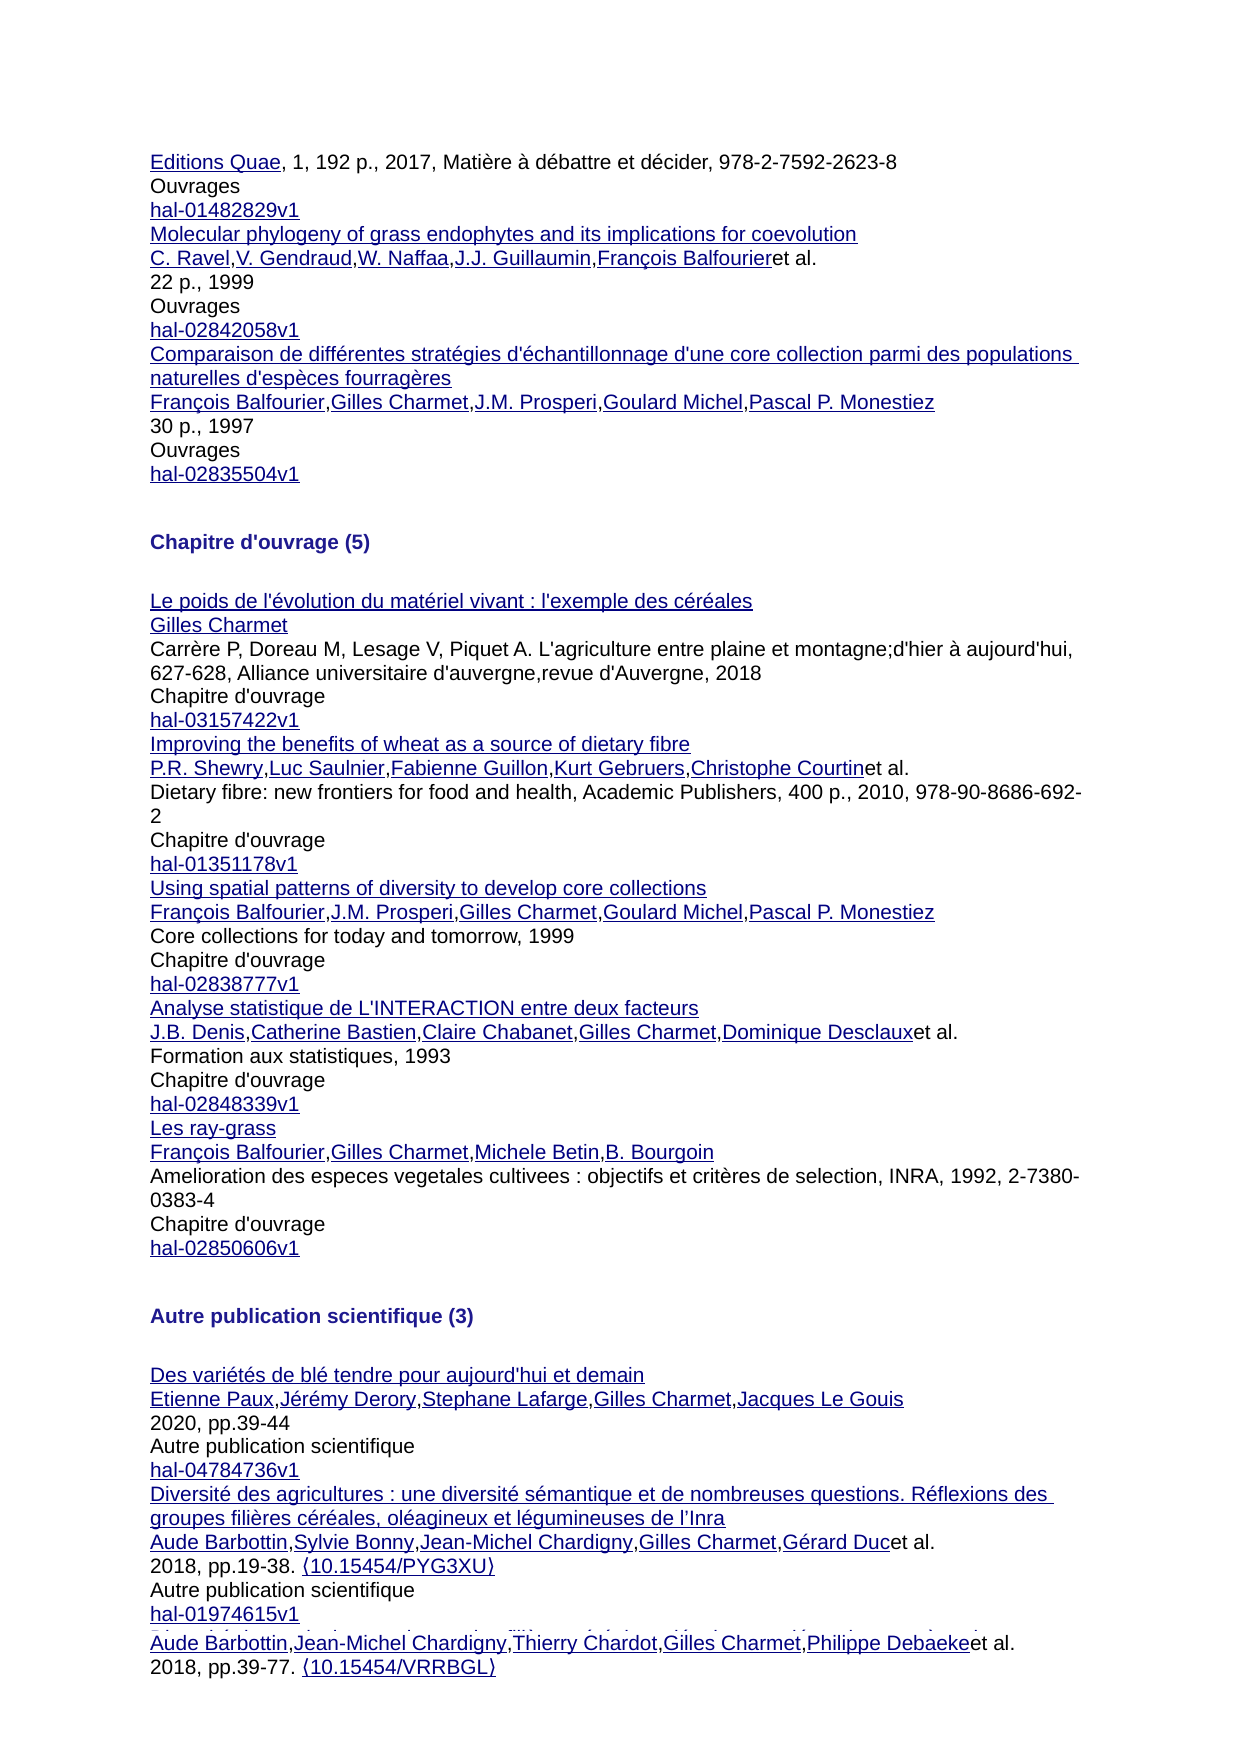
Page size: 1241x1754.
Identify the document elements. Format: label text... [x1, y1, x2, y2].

table_cell Comparaison de différentes stratégies d'échantillonnage d'une core collection parmi des populations naturelles d'espèces fourragères François Balfourier,Gilles Charmet,J.M. Prosperi,Goulard Michel,Pascal P. Monestiez 30 p., 1997 Ouvrages hal-02835504v1 [150, 342, 1090, 485]
subtitle Chapitre d'ouvrage (5) [150, 530, 1090, 554]
table_cell Diversité des agricultures – le cas des filières céréales, oléagineux et légumineuses à graines Aude Barbottin,Jean-Michel Chardigny,Thierry Chardot,Gilles Charmet,Philippe Debaekeet al. 2018, pp.39-77. ⟨10.15454/VRRBGL⟩ [150, 1626, 1090, 1679]
subtitle Autre publication scientifique (3) [150, 1304, 1090, 1328]
table_cell Diversité des agricultures : une diversité sémantique et de nombreuses questions. Réflexions des groupes filières céréales, oléagineux et légumineuses de l’Inra Aude Barbottin,Sylvie Bonny,Jean-Michel Chardigny,Gilles Charmet,Gérard Ducet al. 2018, pp.19-38. ⟨10.15454/PYG3XU⟩ Autre publication scientifique hal-01974615v1 [150, 1482, 1090, 1626]
table_cell Les ray-grass François Balfourier,Gilles Charmet,Michele Betin,B. Bourgoin Amelioration des especes vegetales cultivees : objectifs et critères de selection, INRA, 1992, 2-7380-0383-4 Chapitre d'ouvrage hal-02850606v1 [150, 1116, 1090, 1259]
table_cell Using spatial patterns of diversity to develop core collections François Balfourier,J.M. Prosperi,Gilles Charmet,Goulard Michel,Pascal P. Monestiez Core collections for today and tomorrow, 1999 Chapitre d'ouvrage hal-02838777v1 [150, 876, 1090, 996]
table_cell Molecular phylogeny of grass endophytes and its implications for coevolution C. Ravel,V. Gendraud,W. Naffaa,J.J. Guillaumin,François Balfourieret al. 22 p., 1999 Ouvrages hal-02842058v1 [150, 222, 1090, 342]
table_header Agriculture et alimentation durables. Trois enjeux dans la filière céréales Gilles Charmet,Joel Abecassis,Sylvie Bonny,Anthony Fardet,Florence Forgetet al. Editions Quae, 1, 192 p., 2017, Matière à débattre et décider, 978-2-7592-2623-8 Ouvrages hal-01482829v1 [150, 150, 1090, 222]
table_header Des variétés de blé tendre pour aujourd'hui et demain Etienne Paux,Jérémy Derory,Stephane Lafarge,Gilles Charmet,Jacques Le Gouis 2020, pp.39-44 Autre publication scientifique hal-04784736v1 [150, 1363, 1090, 1482]
table_cell Analyse statistique de L'INTERACTION entre deux facteurs J.B. Denis,Catherine Bastien,Claire Chabanet,Gilles Charmet,Dominique Desclauxet al. Formation aux statistiques, 1993 Chapitre d'ouvrage hal-02848339v1 [150, 996, 1090, 1116]
table_header Le poids de l'évolution du matériel vivant : l'exemple des céréales Gilles Charmet Carrère P, Doreau M, Lesage V, Piquet A. L'agriculture entre plaine et montagne;d'hier à aujourd'hui, 627-628, Alliance universitaire d'auvergne,revue d'Auvergne, 2018 Chapitre d'ouvrage hal-03157422v1 [150, 589, 1090, 732]
table_cell Improving the benefits of wheat as a source of dietary fibre P.R. Shewry,Luc Saulnier,Fabienne Guillon,Kurt Gebruers,Christophe Courtinet al. Dietary fibre: new frontiers for food and health, Academic Publishers, 400 p., 2010, 978-90-8686-692-2 Chapitre d'ouvrage hal-01351178v1 [150, 732, 1090, 876]
